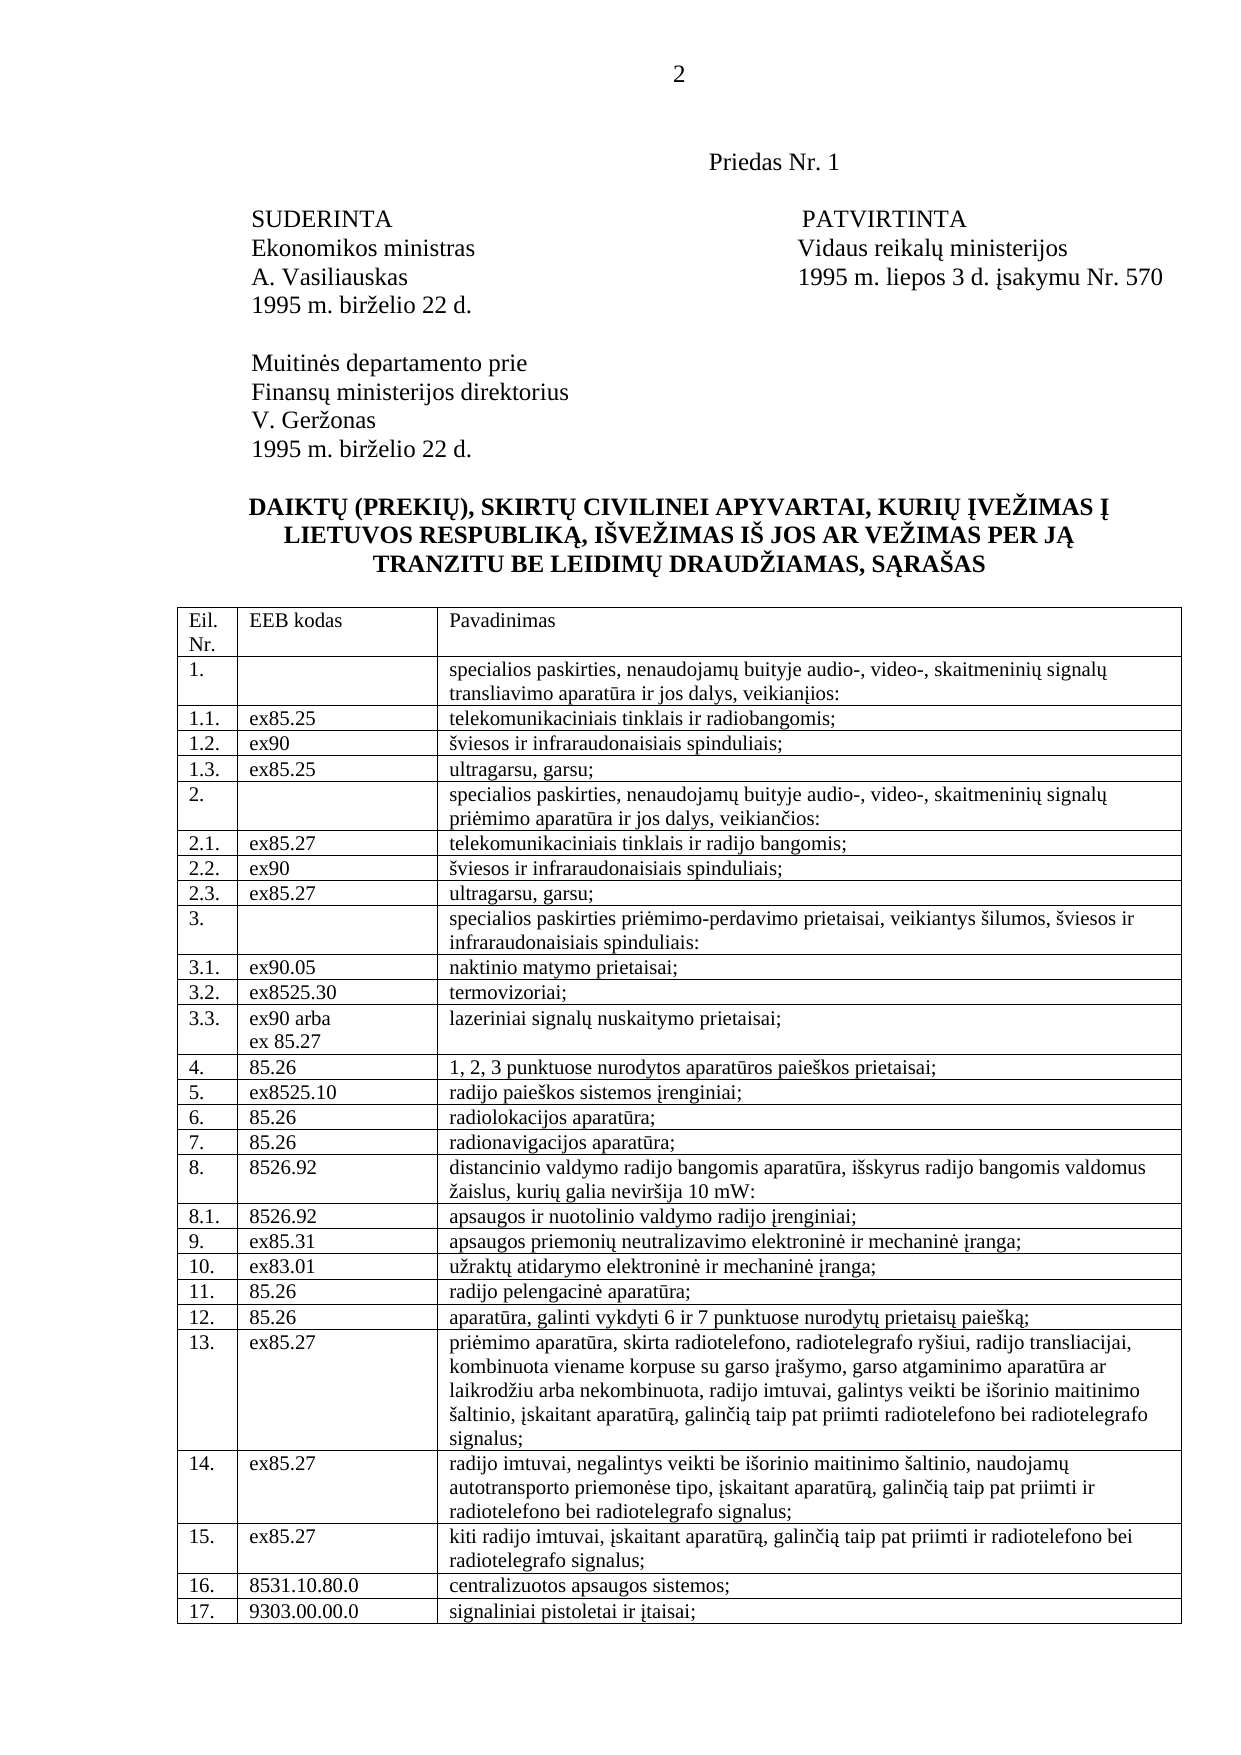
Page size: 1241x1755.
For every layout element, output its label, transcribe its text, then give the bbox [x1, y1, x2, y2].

table_cell 1.1. [178, 706, 237, 730]
table_cell šviesos ir infraraudonaisiais spinduliais; [438, 731, 1181, 755]
table_cell specialios paskirties, nenaudojamų buityje audio-, video-, skaitmeninių signalų transliavimo aparatūra ir jos dalys, veikianįios: [438, 657, 1181, 705]
table_cell 2.2. [178, 856, 237, 880]
text Priedas Nr. 1 [177, 147, 1181, 176]
table_cell 3.1. [178, 955, 237, 979]
table_cell apsaugos ir nuotolinio valdymo radijo įrenginiai; [438, 1204, 1181, 1228]
table_cell 1, 2, 3 punktuose nurodytos aparatūros paieškos prietaisai; [438, 1055, 1181, 1079]
table_cell 16. [178, 1574, 237, 1597]
text DAIKTŲ (PREKIŲ), SKIRTŲ CIVILINEI APYVARTAI, KURIŲ ĮVEŽIMAS Į [177, 492, 1181, 521]
table_cell 1.3. [178, 756, 237, 781]
table_cell radijo imtuvai, negalintys veikti be išorinio maitinimo šaltinio, naudojamų autotransporto priemonėse tipo, įskaitant aparatūrą, galinčią taip pat priimti ir radiotelefono bei radiotelegrafo signalus; [438, 1451, 1181, 1523]
table_cell radiolokacijos aparatūra; [438, 1105, 1181, 1129]
table_cell ultragarsu, garsu; [438, 756, 1181, 781]
table_cell 5. [178, 1080, 237, 1104]
table_cell termovizoriai; [438, 980, 1181, 1004]
table_cell 3.3. [178, 1005, 237, 1053]
table_cell telekomunikaciniais tinklais ir radiobangomis; [438, 706, 1181, 730]
table_cell 7. [178, 1130, 237, 1154]
text Ekonomikos ministras Vidaus reikalų ministerijos [177, 233, 1181, 262]
table_header Pavadinimas [438, 608, 1181, 656]
table_cell ex90 [238, 731, 437, 755]
table_cell ex8525.30 [238, 980, 437, 1004]
text 1995 m. birželio 22 d. [177, 291, 1181, 319]
text Muitinės departamento prie [177, 348, 1181, 377]
table_cell 85.26 [238, 1305, 437, 1329]
table_cell ex85.27 [238, 1330, 437, 1450]
table_cell 85.26 [238, 1130, 437, 1154]
table_cell distancinio valdymo radijo bangomis aparatūra, išskyrus radijo bangomis valdomus žaislus, kurių galia neviršija 10 mW: [438, 1155, 1181, 1203]
table_cell 2. [178, 782, 237, 830]
table_cell 8531.10.80.0 [238, 1574, 437, 1597]
table_cell 13. [178, 1330, 237, 1450]
table_cell ex85.27 [238, 1524, 437, 1572]
table_cell 3. [178, 906, 237, 954]
table_cell ex85.25 [238, 756, 437, 781]
table_cell radijo pelengacinė aparatūra; [438, 1280, 1181, 1303]
table_cell ex85.31 [238, 1229, 437, 1253]
table_cell ex85.27 [238, 1451, 437, 1523]
text A. Vasiliauskas 1995 m. liepos 3 d. įsakymu Nr. 570 [177, 262, 1181, 291]
table_cell ex90 [238, 856, 437, 880]
text TRANZITU BE LEIDIMŲ DRAUDŽIAMAS, SĄRAŠAS [177, 549, 1181, 578]
table_cell specialios paskirties priėmimo-perdavimo prietaisai, veikiantys šilumos, šviesos ir infraraudonaisiais spinduliais: [438, 906, 1181, 954]
table_cell 85.26 [238, 1280, 437, 1303]
table_cell 9303.00.00.0 [238, 1599, 437, 1623]
table_cell 8. [178, 1155, 237, 1203]
table_cell 8526.92 [238, 1204, 437, 1228]
table_cell ex85.25 [238, 706, 437, 730]
table_cell ex85.27 [238, 881, 437, 905]
table_cell 1.2. [178, 731, 237, 755]
table_cell kiti radijo imtuvai, įskaitant aparatūrą, galinčią taip pat priimti ir radiotelefono bei radiotelegrafo signalus; [438, 1524, 1181, 1572]
table_cell ex90.05 [238, 955, 437, 979]
table_cell ex8525.10 [238, 1080, 437, 1104]
table_cell centralizuotos apsaugos sistemos; [438, 1574, 1181, 1597]
table_cell specialios paskirties, nenaudojamų buityje audio-, video-, skaitmeninių signalų priėmimo aparatūra ir jos dalys, veikiančios: [438, 782, 1181, 830]
table_cell 85.26 [238, 1105, 437, 1129]
table_cell apsaugos priemonių neutralizavimo elektroninė ir mechaninė įranga; [438, 1229, 1181, 1253]
table_cell [238, 657, 437, 705]
table_cell 3.2. [178, 980, 237, 1004]
table_cell ultragarsu, garsu; [438, 881, 1181, 905]
table_cell 14. [178, 1451, 237, 1523]
text V. Geržonas [177, 406, 1181, 434]
table_cell ex90 arba ex 85.27 [238, 1005, 437, 1053]
table_cell [238, 906, 437, 954]
table_cell lazeriniai signalų nuskaitymo prietaisai; [438, 1005, 1181, 1053]
table_header Eil. Nr. [178, 608, 237, 656]
table_cell užraktų atidarymo elektroninė ir mechaninė įranga; [438, 1254, 1181, 1278]
table_cell 1. [178, 657, 237, 705]
table_cell 6. [178, 1105, 237, 1129]
table_cell signaliniai pistoletai ir įtaisai; [438, 1599, 1181, 1623]
table_cell 10. [178, 1254, 237, 1278]
table_cell naktinio matymo prietaisai; [438, 955, 1181, 979]
table_cell 4. [178, 1055, 237, 1079]
table_header EEB kodas [238, 608, 437, 656]
table_cell ex85.27 [238, 831, 437, 855]
table_cell [238, 782, 437, 830]
text LIETUVOS RESPUBLIKĄ, IŠVEŽIMAS IŠ JOS AR VEŽIMAS PER JĄ [177, 521, 1181, 549]
table_cell 15. [178, 1524, 237, 1572]
table_cell ex83.01 [238, 1254, 437, 1278]
table_cell priėmimo aparatūra, skirta radiotelefono, radiotelegrafo ryšiui, radijo transliacijai, kombinuota viename korpuse su garso įrašymo, garso atgaminimo aparatūra ar laikrodžiu arba nekombinuota, radijo imtuvai, galintys veikti be išorinio maitinimo šaltinio, įskaitant aparatūrą, galinčią taip pat priimti radiotelefono bei radiotelegrafo signalus; [438, 1330, 1181, 1450]
table_cell 9. [178, 1229, 237, 1253]
table_cell 2.3. [178, 881, 237, 905]
table_cell radionavigacijos aparatūra; [438, 1130, 1181, 1154]
text SUDERINTA PATVIRTINTA [177, 204, 1181, 233]
table_cell 17. [178, 1599, 237, 1623]
table_cell telekomunikaciniais tinklais ir radijo bangomis; [438, 831, 1181, 855]
table_cell 8526.92 [238, 1155, 437, 1203]
table_cell 12. [178, 1305, 237, 1329]
text Finansų ministerijos direktorius [177, 377, 1181, 406]
table_cell 11. [178, 1280, 237, 1303]
table_cell 2.1. [178, 831, 237, 855]
table_cell radijo paieškos sistemos įrenginiai; [438, 1080, 1181, 1104]
table_cell šviesos ir infraraudonaisiais spinduliais; [438, 856, 1181, 880]
table_cell 8.1. [178, 1204, 237, 1228]
table_cell 85.26 [238, 1055, 437, 1079]
table_cell aparatūra, galinti vykdyti 6 ir 7 punktuose nurodytų prietaisų paiešką; [438, 1305, 1181, 1329]
text 1995 m. birželio 22 d. [177, 434, 1181, 463]
